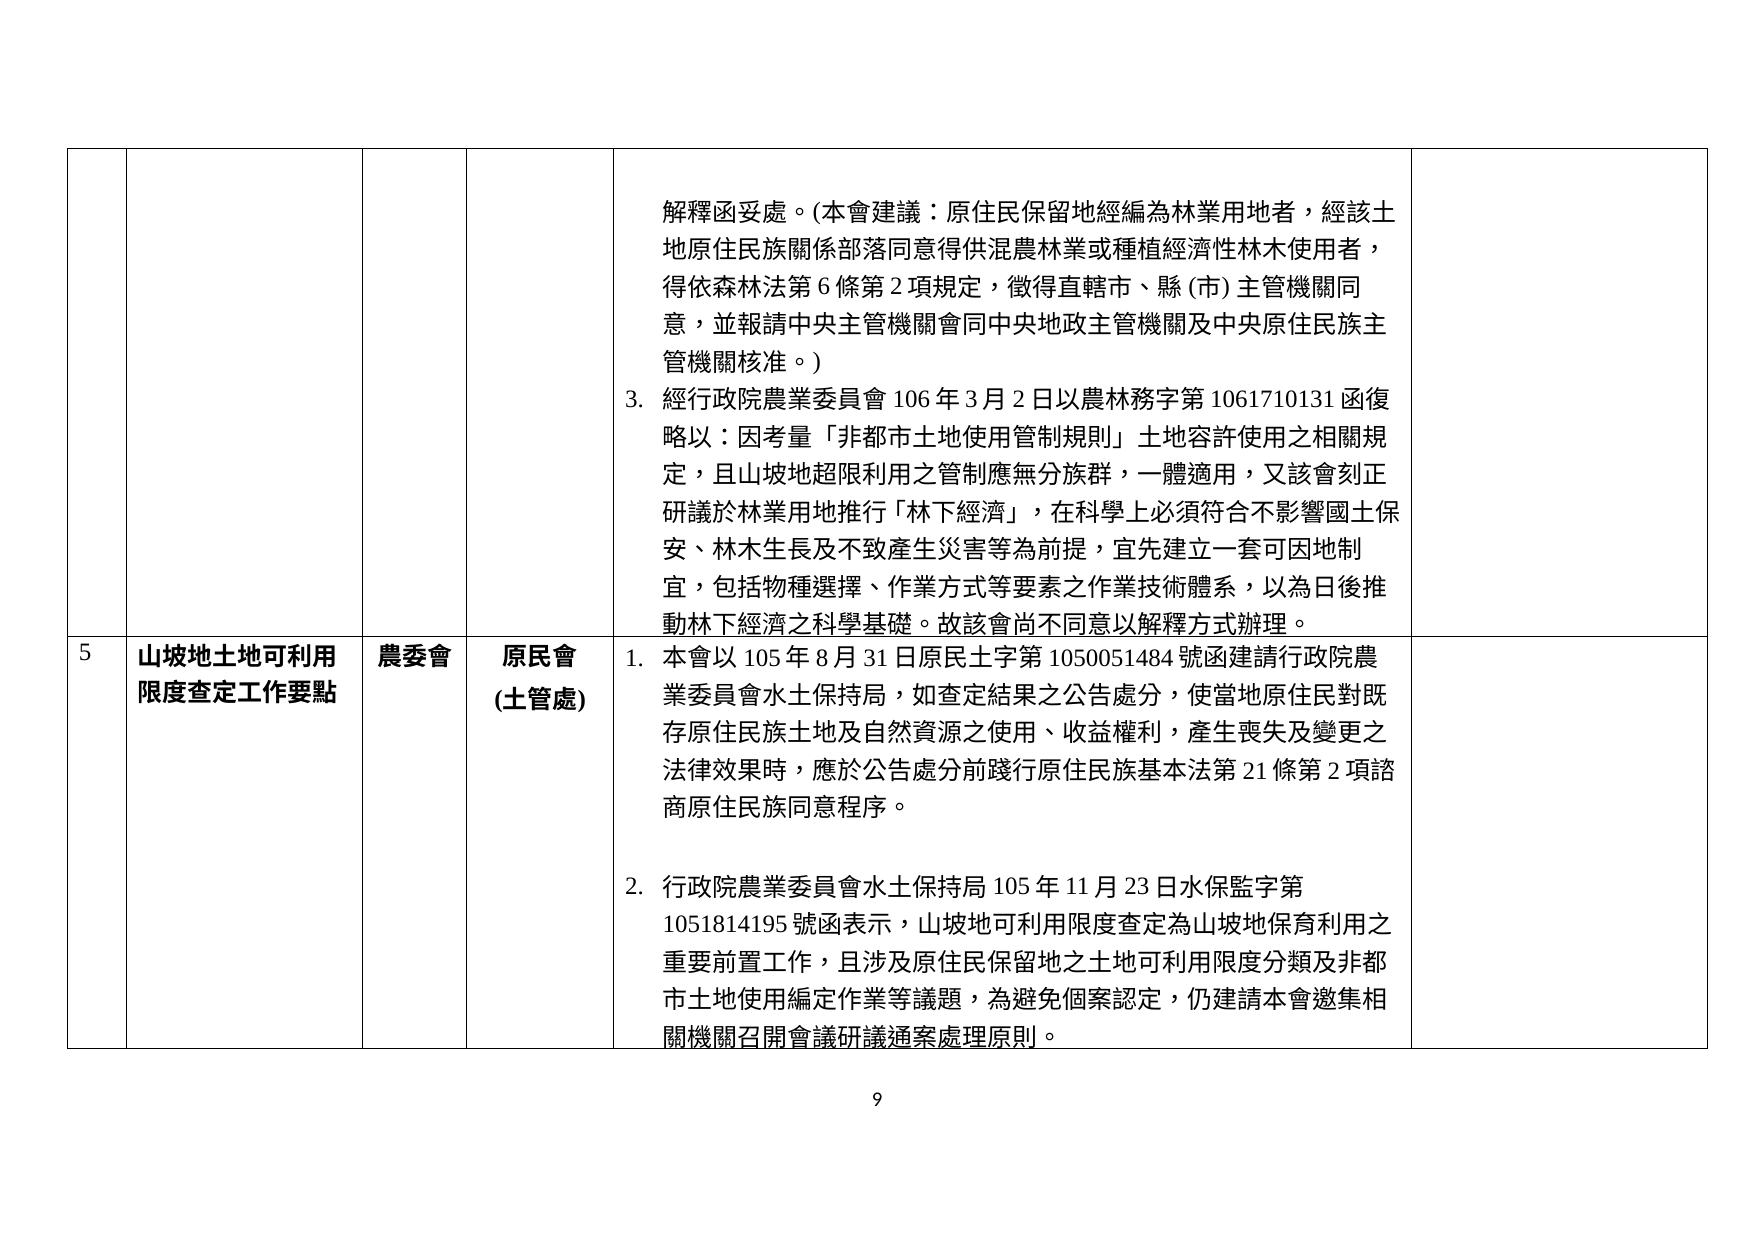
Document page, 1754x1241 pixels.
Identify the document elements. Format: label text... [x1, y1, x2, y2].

table_cell 山坡地土地可利用限度查定工作要點 [127, 637, 362, 1048]
table_cell 解釋函妥處。(本會建議：原住民保留地經編為林業用地者，經該土地原住民族關係部落同意得供混農林業或種植經濟性林木使用者，得依森林法第6條第2項規定，徵得直轄市、縣 (市) 主管機關同意，並報請中央主管機關會同中央地政主管機關及中央原住民族主管機關核准。) 經行政院農業委員會106年3月2日以農林務字第1061710131函復略以：因考量「非都市土地使用管制規則」土地容許使用之相關規定，且山坡地超限利用之管制應無分族群，一體適用，又該會刻正研議於林業用地推行「林下經濟」，在科學上必須符合不影響國土保安、林木生長及不致產生災害等為前提，宜先建立一套可因地制宜，包括物種選擇、作業方式等要素之作業技術體系，以為日後推動林下經濟之科學基礎。故該會尚不同意以解釋方式辦理。 [614, 149, 1411, 636]
table_cell [68, 149, 126, 636]
table_cell 原民會 (土管處) [467, 637, 613, 1048]
table_cell [467, 149, 613, 636]
table_cell [363, 149, 466, 636]
table_cell [127, 149, 362, 636]
table_cell 本會以 105年8月31日原民土字第1050051484號函建請行政院農業委員會水土保持局，如查定結果之公告處分，使當地原住民對既存原住民族土地及自然資源之使用、收益權利，產生喪失及變更之法律效果時，應於公告處分前踐行原住民族基本法第21條第2項諮商原住民族同意程序。 行政院農業委員會水土保持局105年11月23日水保監字第1051814195號函表示，山坡地可利用限度查定為山坡地保育利用之重要前置工作，且涉及原住民保留地之土地可利用限度分類及非都市土地使用編定作業等議題，為避免個案認定，仍建請本會邀集相關機關召開會議研議通案處理原則。 本會於105年12月13日邀集農委會、水保局及各地方政府等相關單位召開會議研議如何落實原基法第21條第2項規定，會議決議政府依職權辦理查定結果之公告處分，如核屬原住民族基本法第21條第2項限制土地利用者，應於公告處分前踐行原住民族基本法第21條諮商原住民族同意程序。 查定結果之公告處分是否核屬原住民族基本法第21條第2項限制土地利用之認定，依下表適用之： O為核屬原住民族基本法第21條第2項限制土地利用。 X為非屬原住民族基本法第21條第2項限制土地利用。 [614, 637, 1411, 1048]
table_cell 農委會 [363, 637, 466, 1048]
table_cell [1412, 149, 1707, 636]
table_cell [1412, 637, 1707, 1048]
table_cell 5 [68, 637, 126, 1048]
